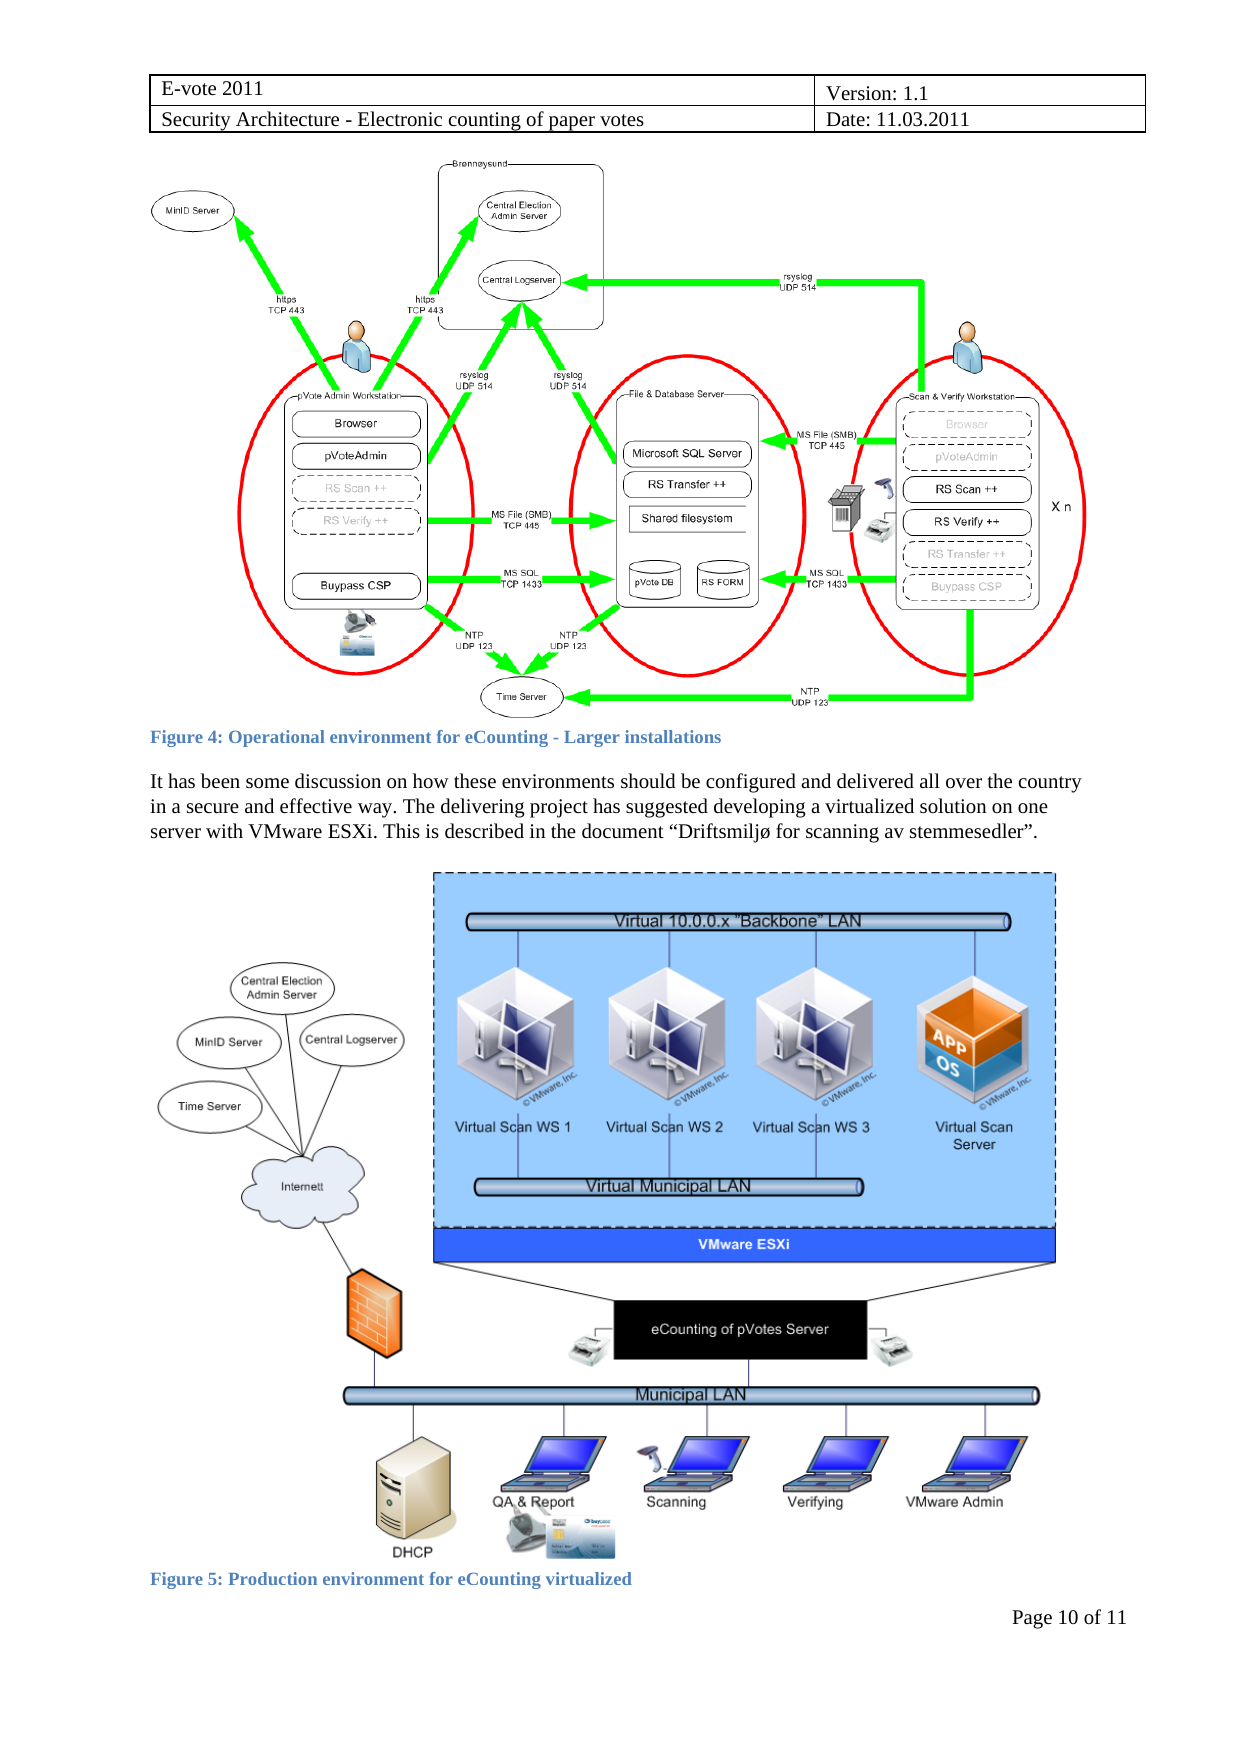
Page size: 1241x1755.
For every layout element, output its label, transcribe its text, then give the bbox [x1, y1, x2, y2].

text It has been some discussion on how these environments should be configured and delivered all over the country in a secure and effective way. The delivering project has suggested developing a virtualized solution on one server with VMware ESXi. This is described in the document “Driftsmiljø for scanning av stemmesedler”. [150, 768, 1090, 843]
text Figure 4: Operational environment for eCounting - Larger installations [150, 726, 1090, 747]
text Figure 5: Production environment for eCounting virtualized [150, 1568, 1090, 1589]
